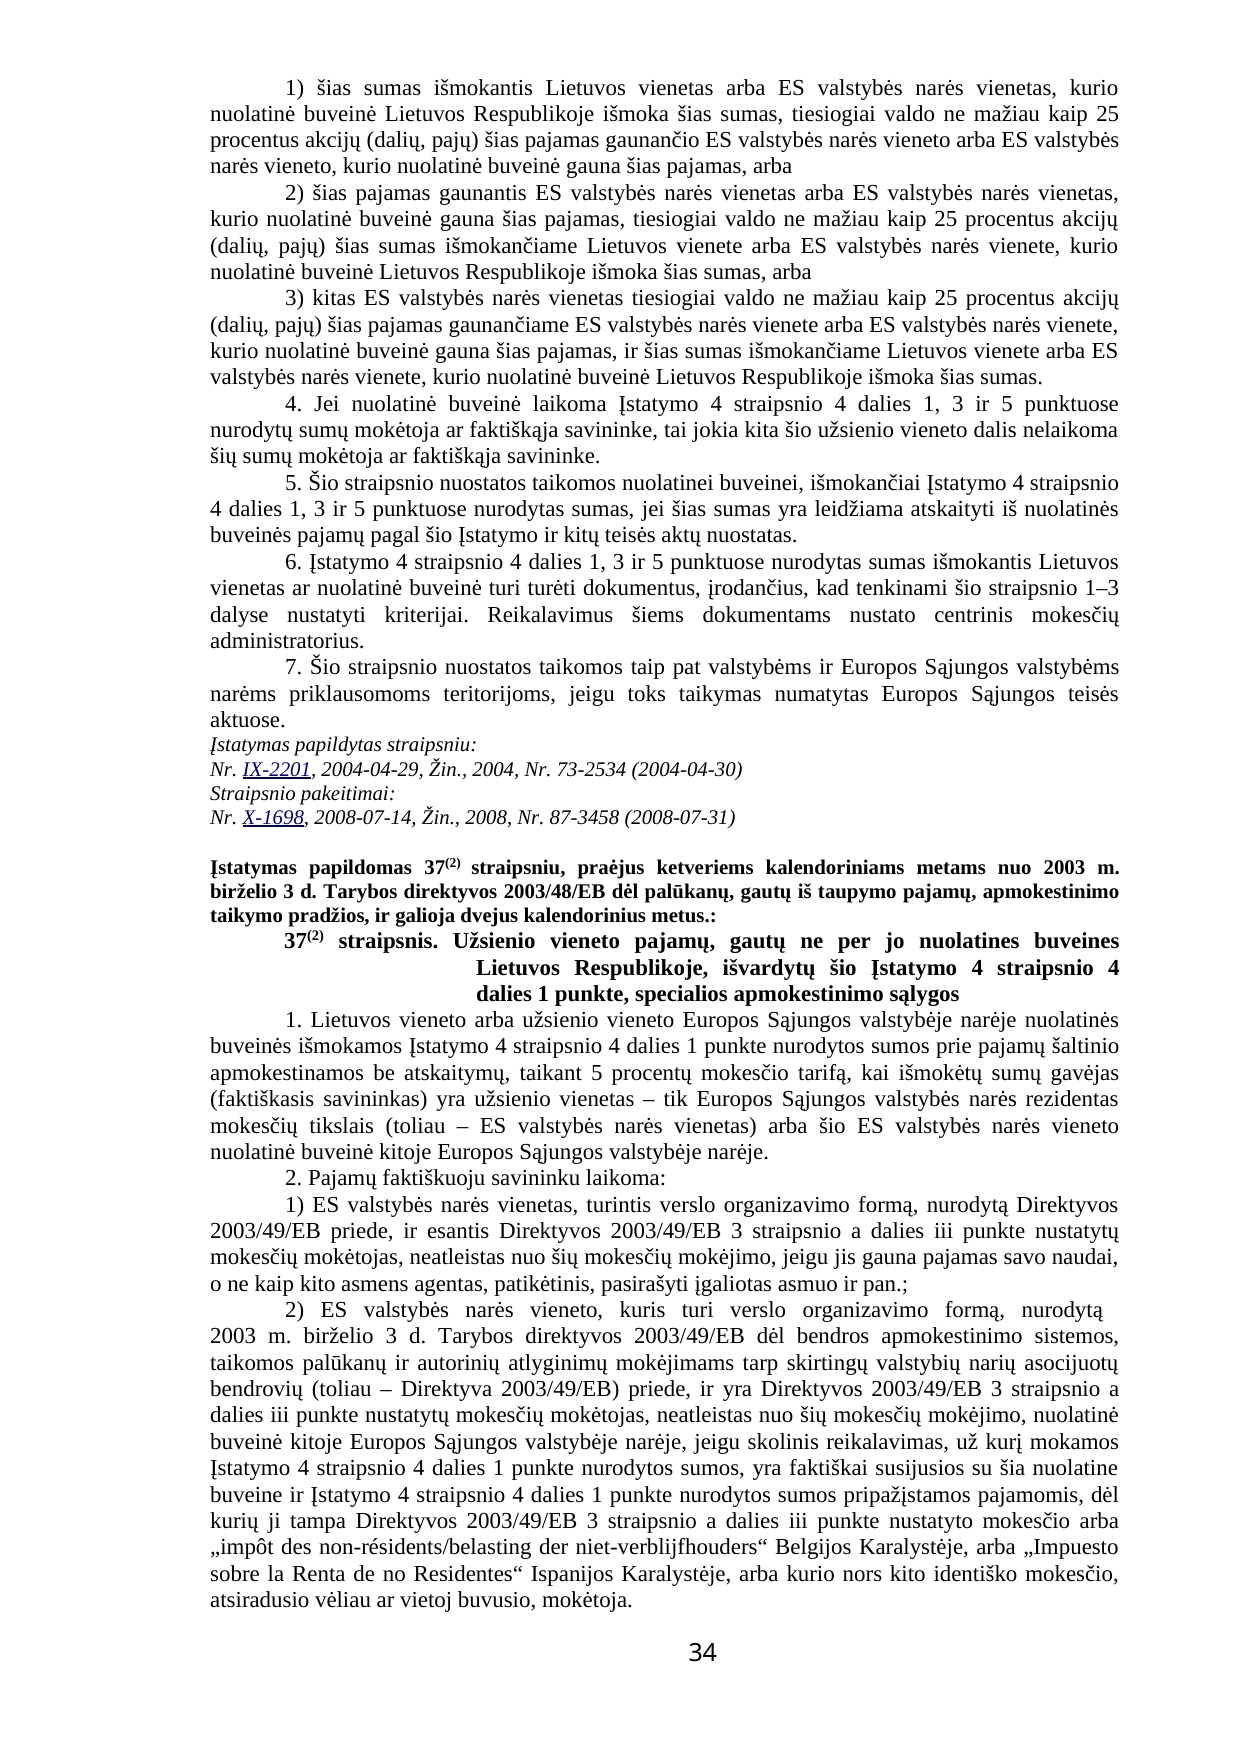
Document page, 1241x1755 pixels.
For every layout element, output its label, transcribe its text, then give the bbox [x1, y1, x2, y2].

text Įstatymas papildomas 37(2) straipsniu, praėjus ketveriems kalendoriniams metams nuo 2003 m. birželio 3 d. Tarybos direktyvos 2003/48/EB dėl palūkanų, gautų iš taupymo pajamų, apmokestinimo taikymo pradžios, ir galioja dvejus kalendorinius metus.: [210, 855, 1120, 927]
text 7. Šio straipsnio nuostatos taikomos taip pat valstybėms ir Europos Sąjungos valstybėms narėms priklausomoms teritorijoms, jeigu toks taikymas numatytas Europos Sąjungos teisės aktuose. [210, 653, 1120, 732]
text 2. Pajamų faktiškuoju savininku laikoma: [210, 1164, 1120, 1191]
text 6. Įstatymo 4 straipsnio 4 dalies 1, 3 ir 5 punktuose nurodytas sumas išmokantis Lietuvos vienetas ar nuolatinė buveinė turi turėti dokumentus, įrodančius, kad tenkinami šio straipsnio 1–3 dalyse nustatyti kriterijai. Reikalavimus šiems dokumentams nustato centrinis mokesčių administratorius. [210, 548, 1120, 653]
text Nr. X-1698, 2008-07-14, Žin., 2008, Nr. 87-3458 (2008-07-31) [210, 804, 1120, 829]
text 4. Jei nuolatinė buveinė laikoma Įstatymo 4 straipsnio 4 dalies 1, 3 ir 5 punktuose nurodytų sumų mokėtoja ar faktiškąja savininke, tai jokia kita šio užsienio vieneto dalis nelaikoma šių sumų mokėtoja ar faktiškąja savininke. [210, 390, 1120, 469]
text 2) šias pajamas gaunantis ES valstybės narės vienetas arba ES valstybės narės vienetas, kurio nuolatinė buveinė gauna šias pajamas, tiesiogiai valdo ne mažiau kaip 25 procentus akcijų (dalių, pajų) šias sumas išmokančiame Lietuvos vienete arba ES valstybės narės vienete, kurio nuolatinė buveinė Lietuvos Respublikoje išmoka šias sumas, arba [210, 179, 1120, 284]
text 3) kitas ES valstybės narės vienetas tiesiogiai valdo ne mažiau kaip 25 procentus akcijų (dalių, pajų) šias pajamas gaunančiame ES valstybės narės vienete arba ES valstybės narės vienete, kurio nuolatinė buveinė gauna šias pajamas, ir šias sumas išmokančiame Lietuvos vienete arba ES valstybės narės vienete, kurio nuolatinė buveinė Lietuvos Respublikoje išmoka šias sumas. [210, 284, 1120, 390]
text 1. Lietuvos vieneto arba užsienio vieneto Europos Sąjungos valstybėje narėje nuolatinės buveinės išmokamos Įstatymo 4 straipsnio 4 dalies 1 punkte nurodytos sumos prie pajamų šaltinio apmokestinamos be atskaitymų, taikant 5 procentų mokesčio tarifą, kai išmokėtų sumų gavėjas (faktiškasis savininkas) yra užsienio vienetas – tik Europos Sąjungos valstybės narės rezidentas mokesčių tikslais (toliau – ES valstybės narės vienetas) arba šio ES valstybės narės vieneto nuolatinė buveinė kitoje Europos Sąjungos valstybėje narėje. [210, 1006, 1120, 1164]
text Straipsnio pakeitimai: [210, 781, 1120, 804]
text Įstatymas papildytas straipsniu: [210, 732, 1120, 756]
text 1) šias sumas išmokantis Lietuvos vienetas arba ES valstybės narės vienetas, kurio nuolatinė buveinė Lietuvos Respublikoje išmoka šias sumas, tiesiogiai valdo ne mažiau kaip 25 procentus akcijų (dalių, pajų) šias pajamas gaunančio ES valstybės narės vieneto arba ES valstybės narės vieneto, kurio nuolatinė buveinė gauna šias pajamas, arba [210, 73, 1120, 179]
text Nr. IX-2201, 2004-04-29, Žin., 2004, Nr. 73-2534 (2004-04-30) [210, 756, 1120, 781]
text 37(2) straipsnis. Užsienio vieneto pajamų, gautų ne per jo nuolatines buveines Lietuvos Respublikoje, išvardytų šio Įstatymo 4 straipsnio 4 dalies 1 punkte, specialios apmokestinimo sąlygos [284, 927, 1120, 1006]
text 1) ES valstybės narės vienetas, turintis verslo organizavimo formą, nurodytą Direktyvos 2003/49/EB priede, ir esantis Direktyvos 2003/49/EB 3 straipsnio a dalies iii punkte nustatytų mokesčių mokėtojas, neatleistas nuo šių mokesčių mokėjimo, jeigu jis gauna pajamas savo naudai, o ne kaip kito asmens agentas, patikėtinis, pasirašyti įgaliotas asmuo ir pan.; [210, 1191, 1120, 1296]
text 2) ES valstybės narės vieneto, kuris turi verslo organizavimo formą, nurodytą 2003 m. birželio 3 d. Tarybos direktyvos 2003/49/EB dėl bendros apmokestinimo sistemos, taikomos palūkanų ir autorinių atlyginimų mokėjimams tarp skirtingų valstybių narių asocijuotų bendrovių (toliau – Direktyva 2003/49/EB) priede, ir yra Direktyvos 2003/49/EB 3 straipsnio a dalies iii punkte nustatytų mokesčių mokėtojas, neatleistas nuo šių mokesčių mokėjimo, nuolatinė buveinė kitoje Europos Sąjungos valstybėje narėje, jeigu skolinis reikalavimas, už kurį mokamos Įstatymo 4 straipsnio 4 dalies 1 punkte nurodytos sumos, yra faktiškai susijusios su šia nuolatine buveine ir Įstatymo 4 straipsnio 4 dalies 1 punkte nurodytos sumos pripažįstamos pajamomis, dėl kurių ji tampa Direktyvos 2003/49/EB 3 straipsnio a dalies iii punkte nustatyto mokesčio arba „impôt des non-résidents/belasting der niet-verblijfhouders“ Belgijos Karalystėje, arba „Impuesto sobre la Renta de no Residentes“ Ispanijos Karalystėje, arba kurio nors kito identiško mokesčio, atsiradusio vėliau ar vietoj buvusio, mokėtoja. [210, 1296, 1120, 1612]
text 5. Šio straipsnio nuostatos taikomos nuolatinei buveinei, išmokančiai Įstatymo 4 straipsnio 4 dalies 1, 3 ir 5 punktuose nurodytas sumas, jei šias sumas yra leidžiama atskaityti iš nuolatinės buveinės pajamų pagal šio Įstatymo ir kitų teisės aktų nuostatas. [210, 469, 1120, 548]
